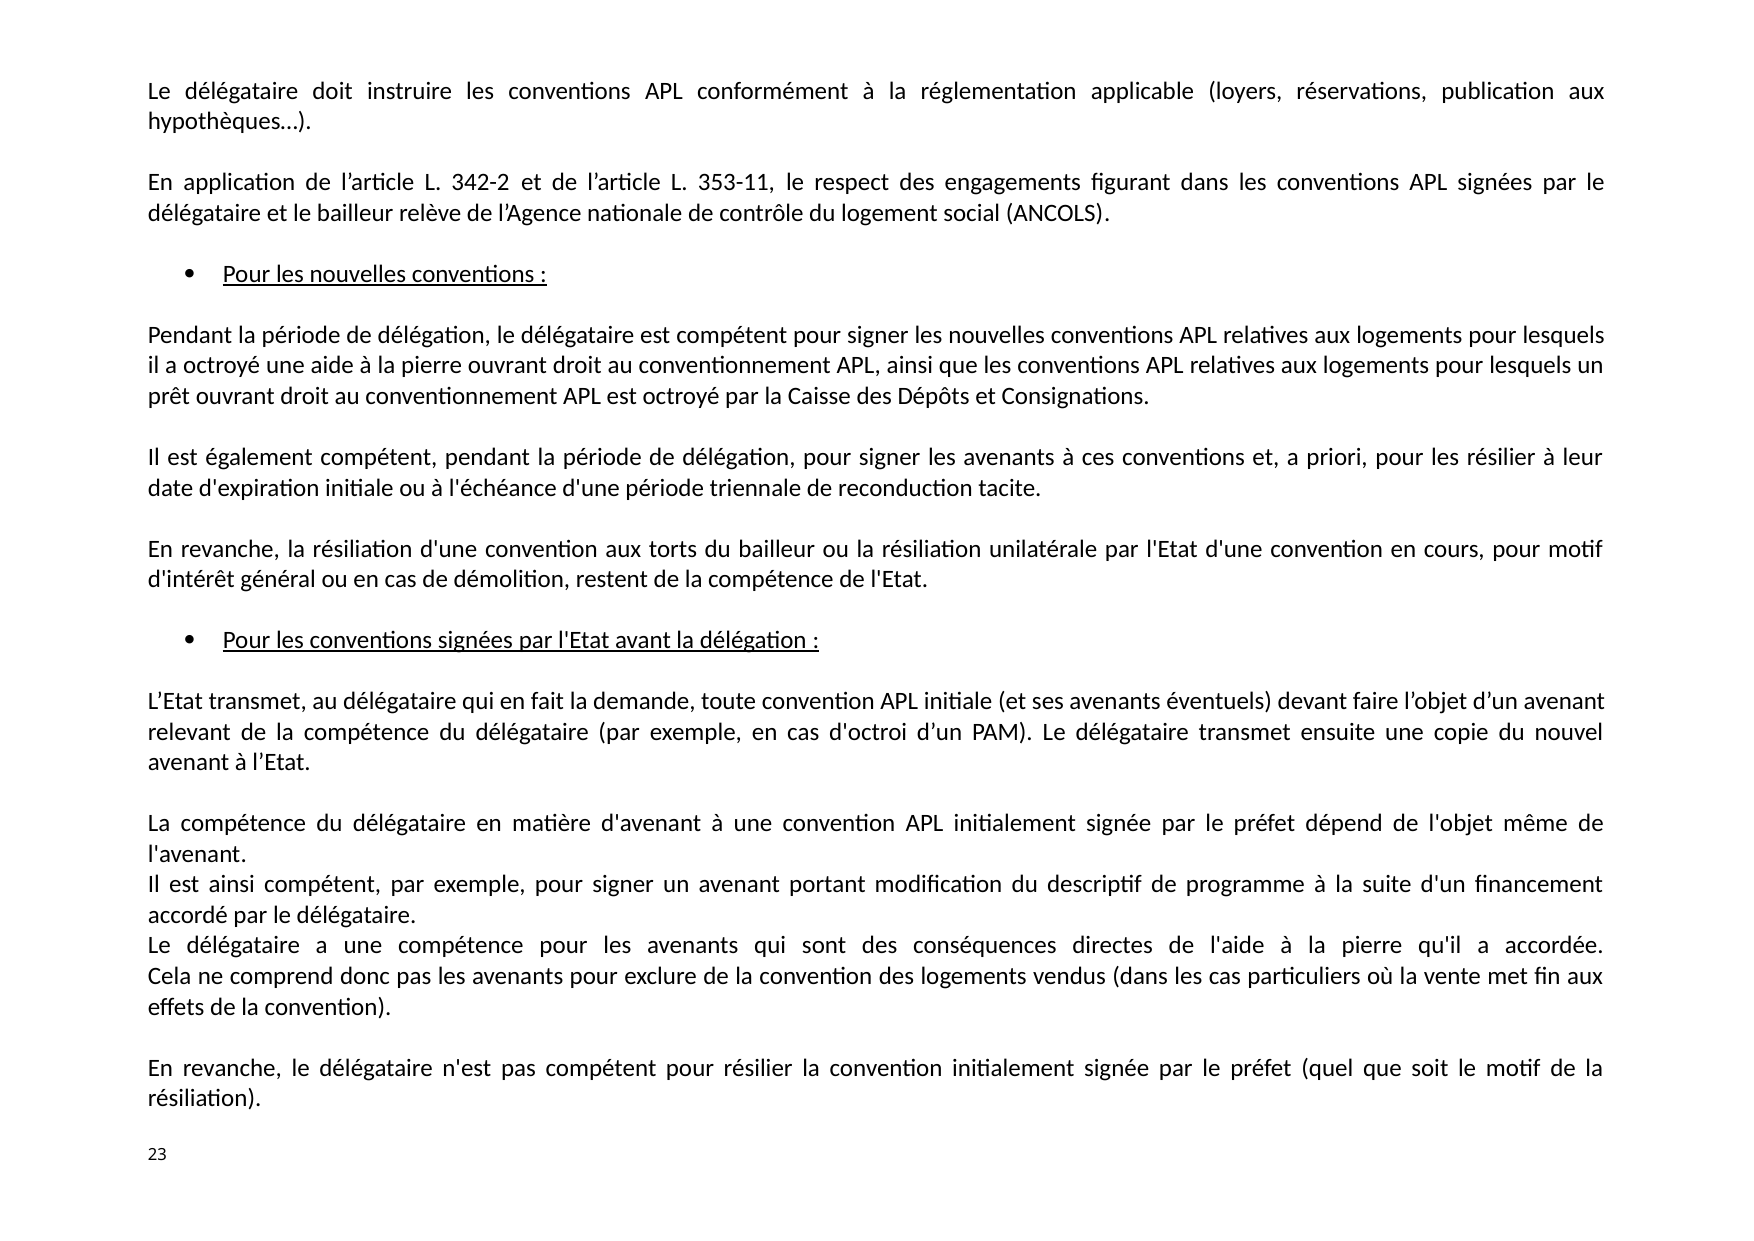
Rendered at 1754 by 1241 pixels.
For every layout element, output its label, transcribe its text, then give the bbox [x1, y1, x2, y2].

text Le délégataire a une compétence pour les avenants qui sont des conséquences directes de l'aide à la pierre qu'il a accordée. Cela ne comprend donc pas les avenants pour exclure de la convention des logements vendus (dans les cas particuliers où la vente met fin aux effets de la convention). [148, 929, 1606, 1021]
text La compétence du délégataire en matière d'avenant à une convention APL initialement signée par le préfet dépend de l'objet même de l'avenant. Il est ainsi compétent, par exemple, pour signer un avenant portant modification du descriptif de programme à la suite d'un financement accordé par le délégataire. [148, 807, 1606, 929]
text L’Etat transmet, au délégataire qui en fait la demande, toute convention APL initiale (et ses avenants éventuels) devant faire l’objet d’un avenant relevant de la compétence du délégataire (par exemple, en cas d'octroi d’un PAM). Le délégataire transmet ensuite une copie du nouvel avenant à l’Etat. [148, 685, 1606, 777]
text En revanche, le délégataire n'est pas compétent pour résilier la convention initialement signée par le préfet (quel que soit le motif de la résiliation). [148, 1052, 1606, 1113]
text En revanche, la résiliation d'une convention aux torts du bailleur ou la résiliation unilatérale par l'Etat d'une convention en cours, pour motif d'intérêt général ou en cas de démolition, restent de la compétence de l'Etat. [148, 533, 1606, 594]
list Pour les nouvelles conventions : [185, 258, 1606, 289]
text En application de l’article L. 342-2 et de l’article L. 353-11, le respect des engagements figurant dans les conventions APL signées par le délégataire et le bailleur relève de l’Agence nationale de contrôle du logement social (ANCOLS). [148, 167, 1606, 228]
text Le délégataire doit instruire les conventions APL conformément à la réglementation applicable (loyers, réservations, publication aux hypothèques…). [148, 75, 1606, 136]
list Pour les conventions signées par l'Etat avant la délégation : [185, 624, 1606, 655]
text Il est également compétent, pendant la période de délégation, pour signer les avenants à ces conventions et, a priori, pour les résilier à leur date d'expiration initiale ou à l'échéance d'une période triennale de reconduction tacite. [148, 441, 1606, 502]
text Pendant la période de délégation, le délégataire est compétent pour signer les nouvelles conventions APL relatives aux logements pour lesquels il a octroyé une aide à la pierre ouvrant droit au conventionnement APL, ainsi que les conventions APL relatives aux logements pour lesquels un prêt ouvrant droit au conventionnement APL est octroyé par la Caisse des Dépôts et Consignations. [148, 319, 1606, 411]
